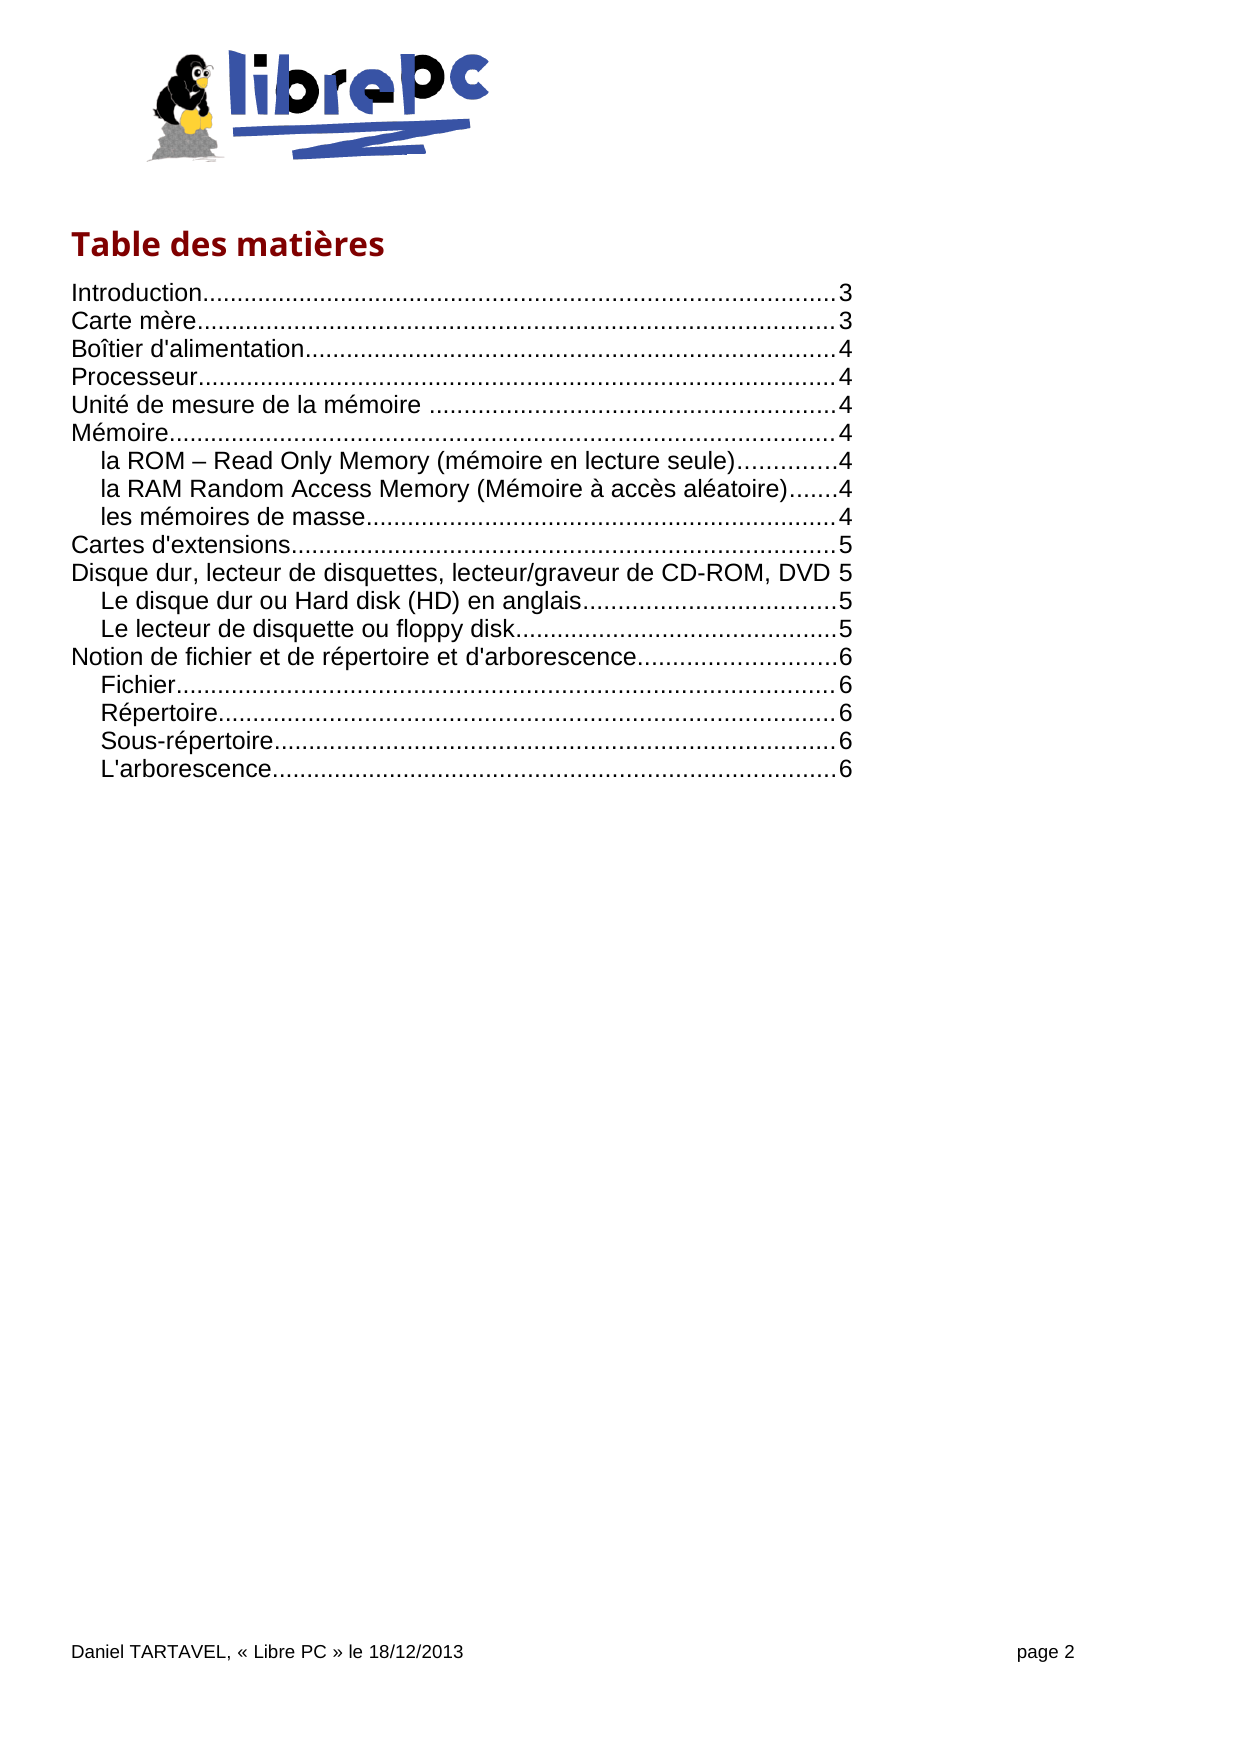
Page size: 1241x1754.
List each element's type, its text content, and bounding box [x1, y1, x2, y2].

text Boîtier d'alimentation 4 [71, 334, 1169, 363]
text Sous-répertoire 6 [100, 727, 1169, 755]
text la RAM Random Access Memory (Mémoire à accès aléatoire) 4 [100, 475, 1169, 503]
subtitle Table des matières [71, 220, 1169, 266]
text les mémoires de masse 4 [100, 503, 1169, 531]
text Fichier 6 [100, 671, 1169, 699]
text Carte mère 3 [71, 307, 1169, 334]
text Notion de fichier et de répertoire et d'arborescence. 6 [71, 643, 1169, 671]
text la ROM – Read Only Memory (mémoire en lecture seule) 4 [100, 447, 1169, 475]
picture [138, 47, 495, 163]
text Le lecteur de disquette ou floppy disk 5 [100, 615, 1169, 643]
text L'arborescence 6 [100, 755, 1169, 783]
text Disque dur, lecteur de disquettes, lecteur/graveur de CD-ROM, DVD 5 [71, 559, 1169, 587]
text Mémoire. 4 [71, 419, 1169, 447]
text Le disque dur ou Hard disk (HD) en anglais 5 [100, 587, 1169, 615]
text Processeur 4 [71, 363, 1169, 391]
text Cartes d'extensions 5 [71, 531, 1169, 559]
text Unité de mesure de la mémoire 4 [71, 391, 1169, 419]
text Introduction 3 [71, 278, 1169, 307]
text Répertoire 6 [100, 699, 1169, 727]
